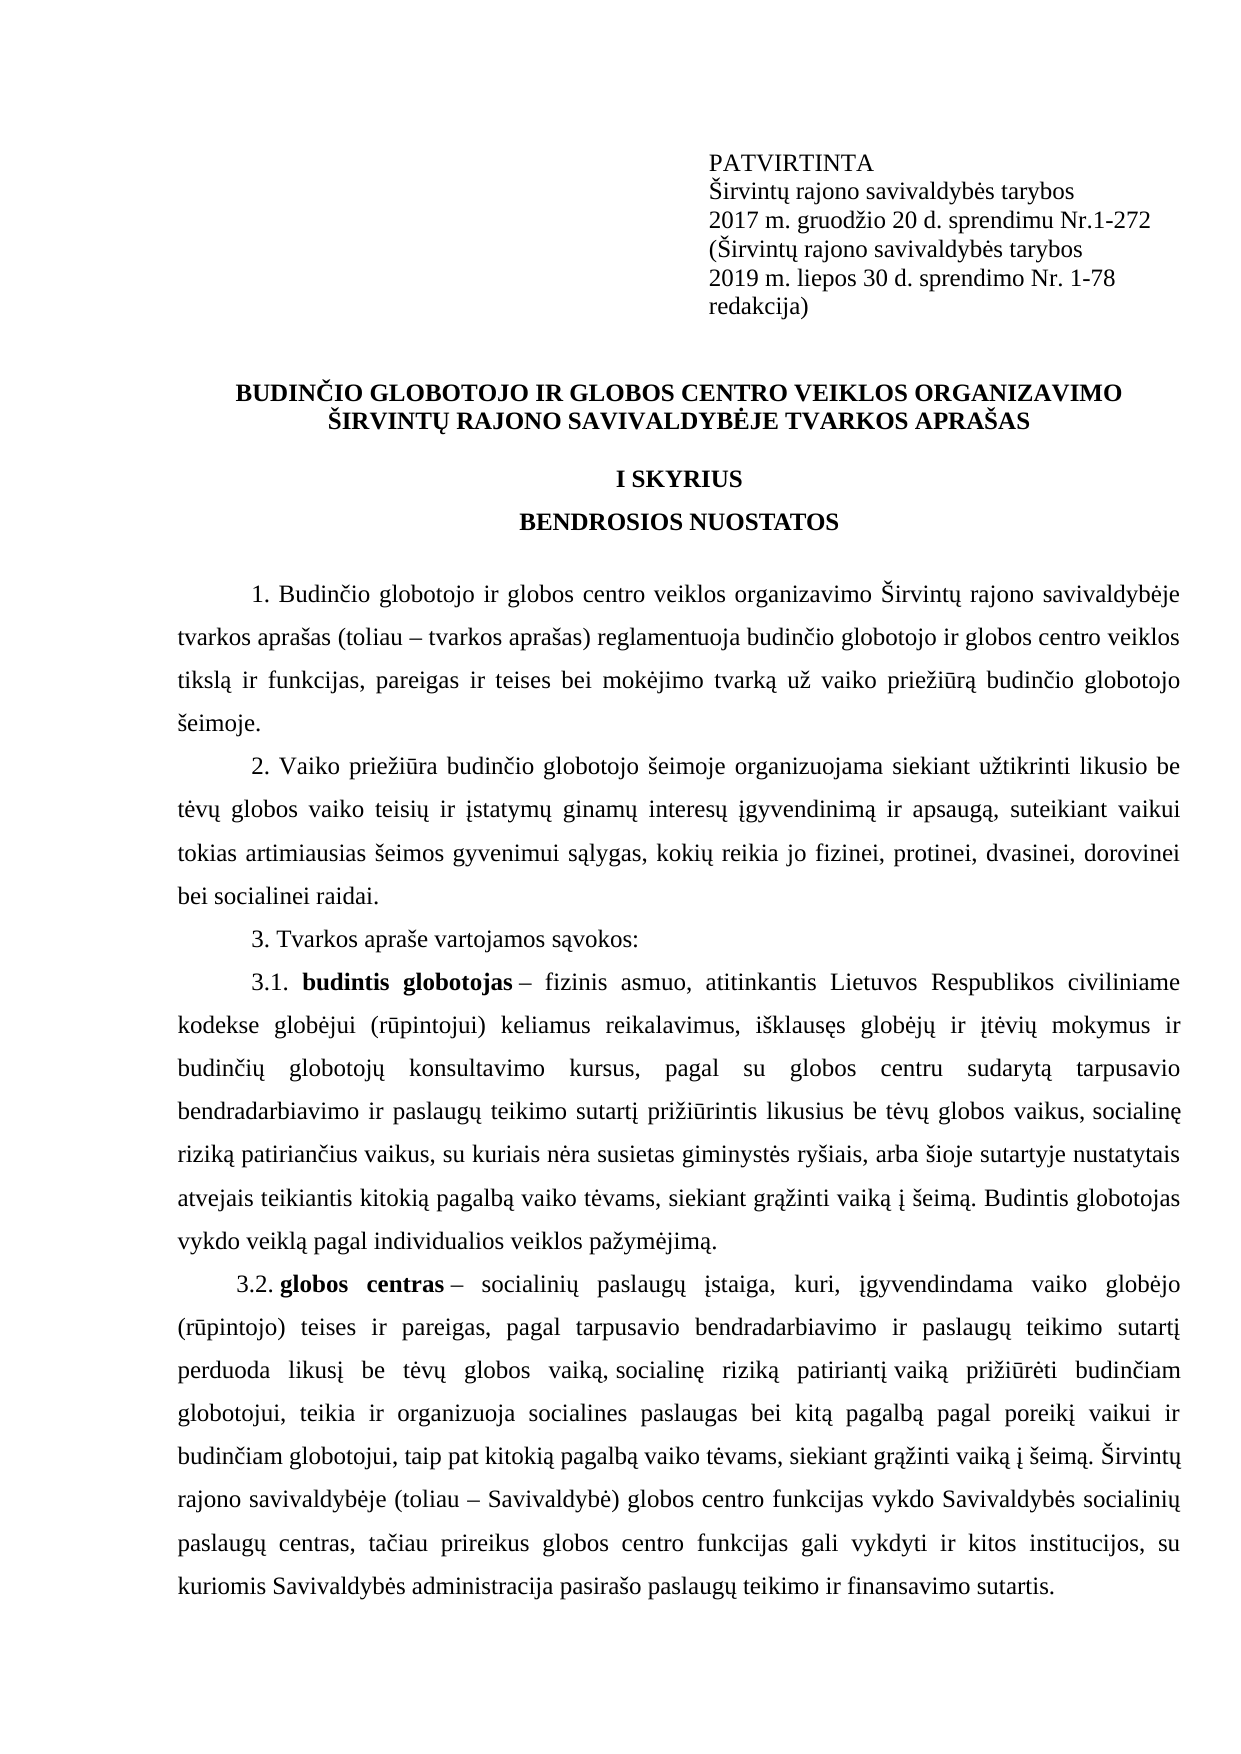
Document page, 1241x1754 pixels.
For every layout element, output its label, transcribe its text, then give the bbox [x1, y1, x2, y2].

text 3. Tvarkos apraše vartojamos sąvokos: [177, 924, 1181, 953]
text 2017 m. gruodžio 20 d. sprendimu Nr.1-272 [709, 205, 1181, 234]
text 2. Vaiko priežiūra budinčio globotojo šeimoje organizuojama siekiant užtikrinti likusio be tėvų globos vaiko teisių ir įstatymų ginamų interesų įgyvendinimą ir apsaugą, suteikiant vaikui tokias artimiausias šeimos gyvenimui sąlygas, kokių reikia jo fizinei, protinei, dvasinei, dorovinei bei socialinei raidai. [177, 751, 1181, 909]
text I SKYRIUS [177, 464, 1181, 493]
text redakcija) [709, 291, 1181, 320]
text 3.2. globos centras – socialinių paslaugų įstaiga, kuri, įgyvendindama vaiko globėjo (rūpintojo) teises ir pareigas, pagal tarpusavio bendradarbiavimo ir paslaugų teikimo sutartį perduoda likusį be tėvų globos vaiką, socialinę riziką patiriantį vaiką prižiūrėti budinčiam globotojui, teikia ir organizuoja socialines paslaugas bei kitą pagalbą pagal poreikį vaikui ir budinčiam globotojui, taip pat kitokią pagalbą vaiko tėvams, siekiant grąžinti vaiką į šeimą. Širvintų rajono savivaldybėje (toliau – Savivaldybė) globos centro funkcijas vykdo Savivaldybės socialinių paslaugų centras, tačiau prireikus globos centro funkcijas gali vykdyti ir kitos institucijos, su kuriomis Savivaldybės administracija pasirašo paslaugų teikimo ir finansavimo sutartis. [177, 1269, 1181, 1599]
text budinčio globotojo ir globos centro veiklos ORGANIZAVIMO ŠIRVINTŲ RAJONO SAVIVALDYBĖJE TVARKOS APRAŠas [177, 378, 1181, 435]
text 2019 m. liepos 30 d. sprendimo Nr. 1-78 [709, 263, 1181, 291]
text Širvintų rajono savivaldybės tarybos [709, 176, 1181, 205]
text PATVIRTINTA [709, 148, 1181, 176]
text 3.1. budintis globotojas – fizinis asmuo, atitinkantis Lietuvos Respublikos civiliniame kodekse globėjui (rūpintojui) keliamus reikalavimus, išklausęs globėjų ir įtėvių mokymus ir budinčių globotojų konsultavimo kursus, pagal su globos centru sudarytą tarpusavio bendradarbiavimo ir paslaugų teikimo sutartį prižiūrintis likusius be tėvų globos vaikus, socialinę riziką patiriančius vaikus, su kuriais nėra susietas giminystės ryšiais, arba šioje sutartyje nustatytais atvejais teikiantis kitokią pagalbą vaiko tėvams, siekiant grąžinti vaiką į šeimą. Budintis globotojas vykdo veiklą pagal individualios veiklos pažymėjimą. [177, 967, 1181, 1254]
text BENDROSIOS NUOSTATOS [177, 507, 1181, 536]
text (Širvintų rajono savivaldybės tarybos [709, 234, 1181, 263]
text 1. Budinčio globotojo ir globos centro veiklos organizavimo Širvintų rajono savivaldybėje tvarkos aprašas (toliau – tvarkos aprašas) reglamentuoja budinčio globotojo ir globos centro veiklos tikslą ir funkcijas, pareigas ir teises bei mokėjimo tvarką už vaiko priežiūrą budinčio globotojo šeimoje. [177, 579, 1181, 737]
